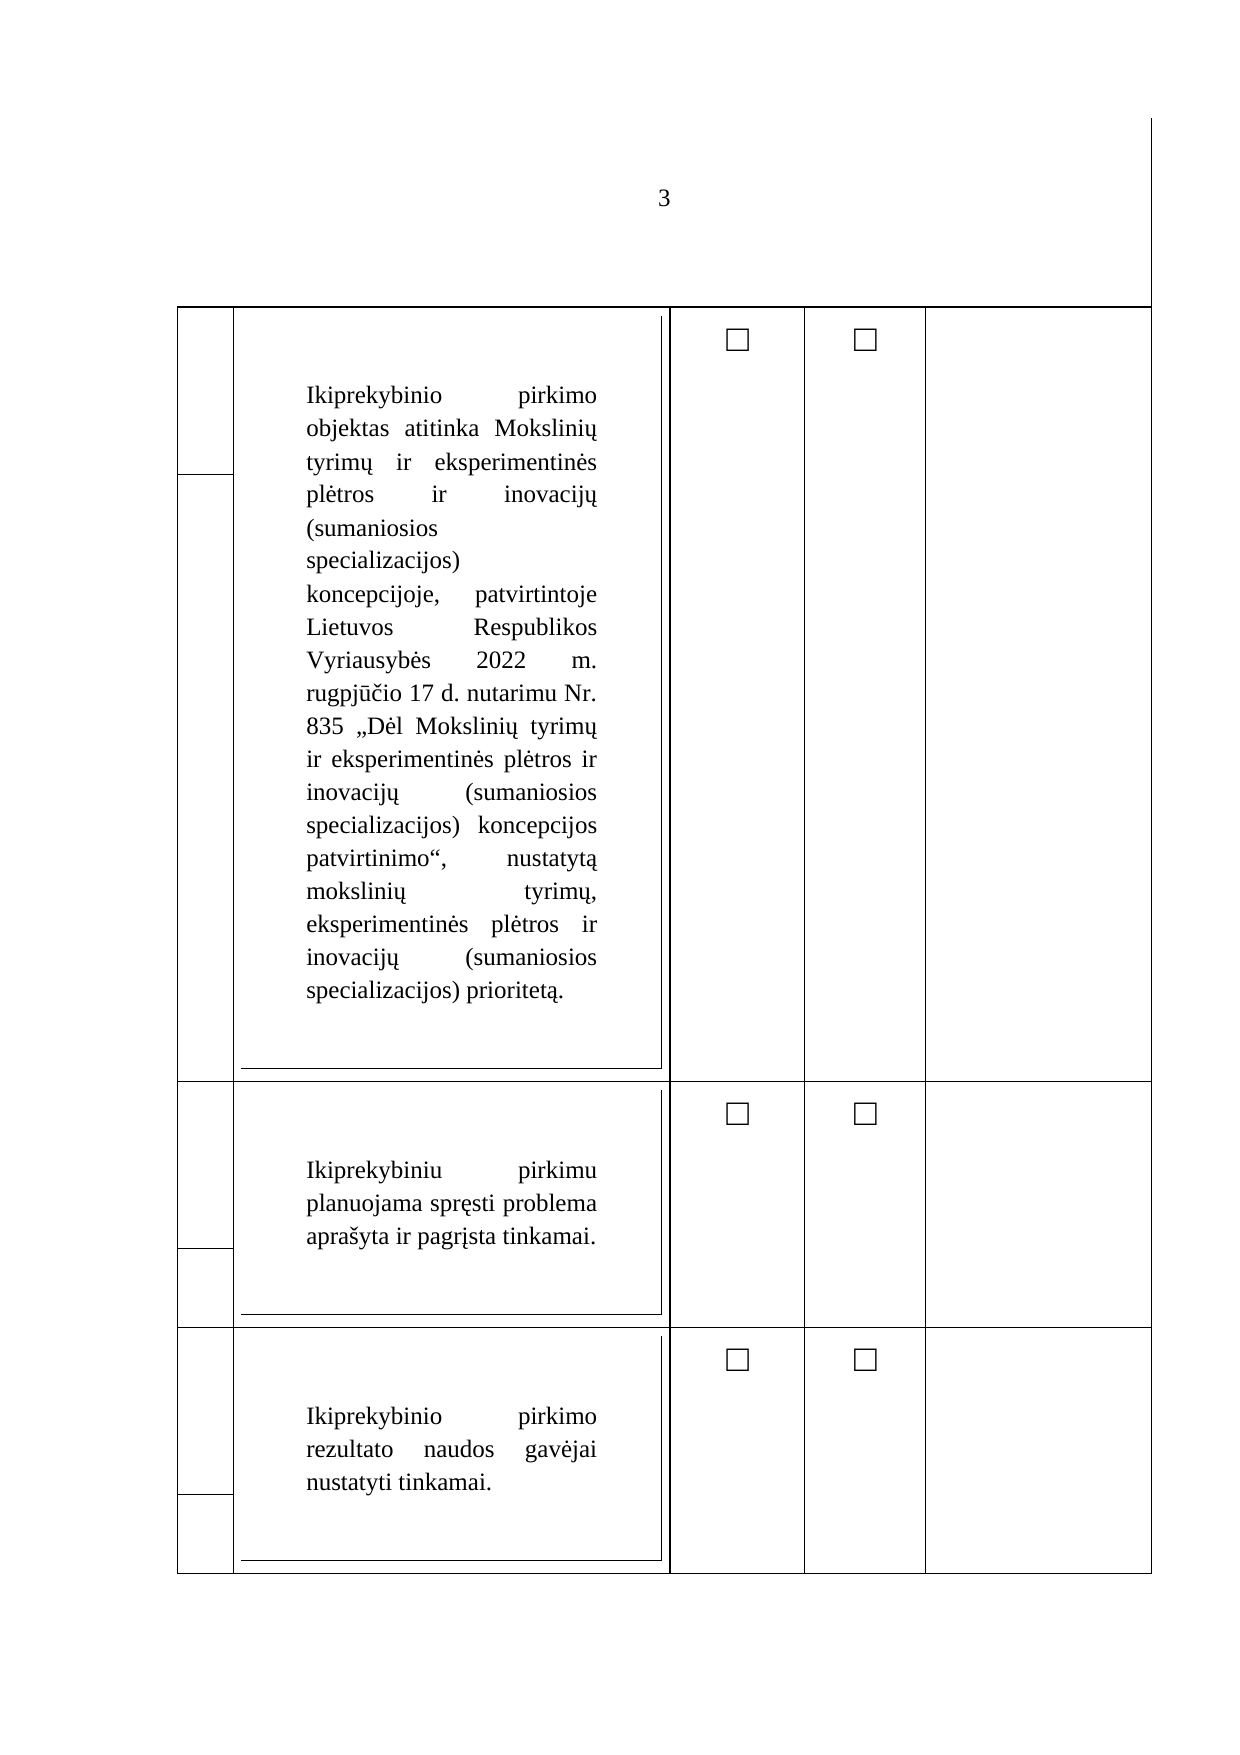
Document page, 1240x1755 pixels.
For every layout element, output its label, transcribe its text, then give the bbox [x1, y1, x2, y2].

table_cell 1. [178, 308, 233, 474]
table_cell Ikiprekybinio pirkimo objektas atitinka Mokslinių tyrimų ir eksperimentinės plėtros ir inovacijų (sumaniosios specializacijos) koncepcijoje, patvirtintoje Lietuvos Respublikos Vyriausybės 2022 m. rugpjūčio 17 d. nutarimu Nr. 835 „Dėl Mokslinių tyrimų ir eksperimentinės plėtros ir inovacijų (sumaniosios specializacijos) koncepcijos patvirtinimo“, nustatytą mokslinių tyrimų, eksperimentinės plėtros ir inovacijų (sumaniosios specializacijos) prioritetą. [234, 308, 669, 1081]
table_cell □ [671, 1328, 804, 1573]
table_cell Ikiprekybinio pirkimo rezultato naudos gavėjai nustatyti tinkamai. [234, 1328, 669, 1573]
table_cell [926, 1082, 1151, 1327]
table_cell [926, 308, 1151, 1081]
table_cell □ [805, 1328, 925, 1573]
table_cell □ [671, 308, 804, 1081]
table_cell [926, 1328, 1151, 1573]
table_cell □ [671, 1082, 804, 1327]
table_cell 2. [178, 1249, 233, 1327]
table_cell 1. [178, 475, 233, 1081]
table_cell 3. [178, 1495, 233, 1573]
table_cell □ [805, 308, 925, 1081]
table_cell □ [805, 1082, 925, 1327]
table_cell 3. [178, 1328, 233, 1494]
table_cell Ikiprekybiniu pirkimu planuojama spręsti problema aprašyta ir pagrįsta tinkamai. [234, 1082, 669, 1327]
table_cell 2. [178, 1082, 233, 1248]
